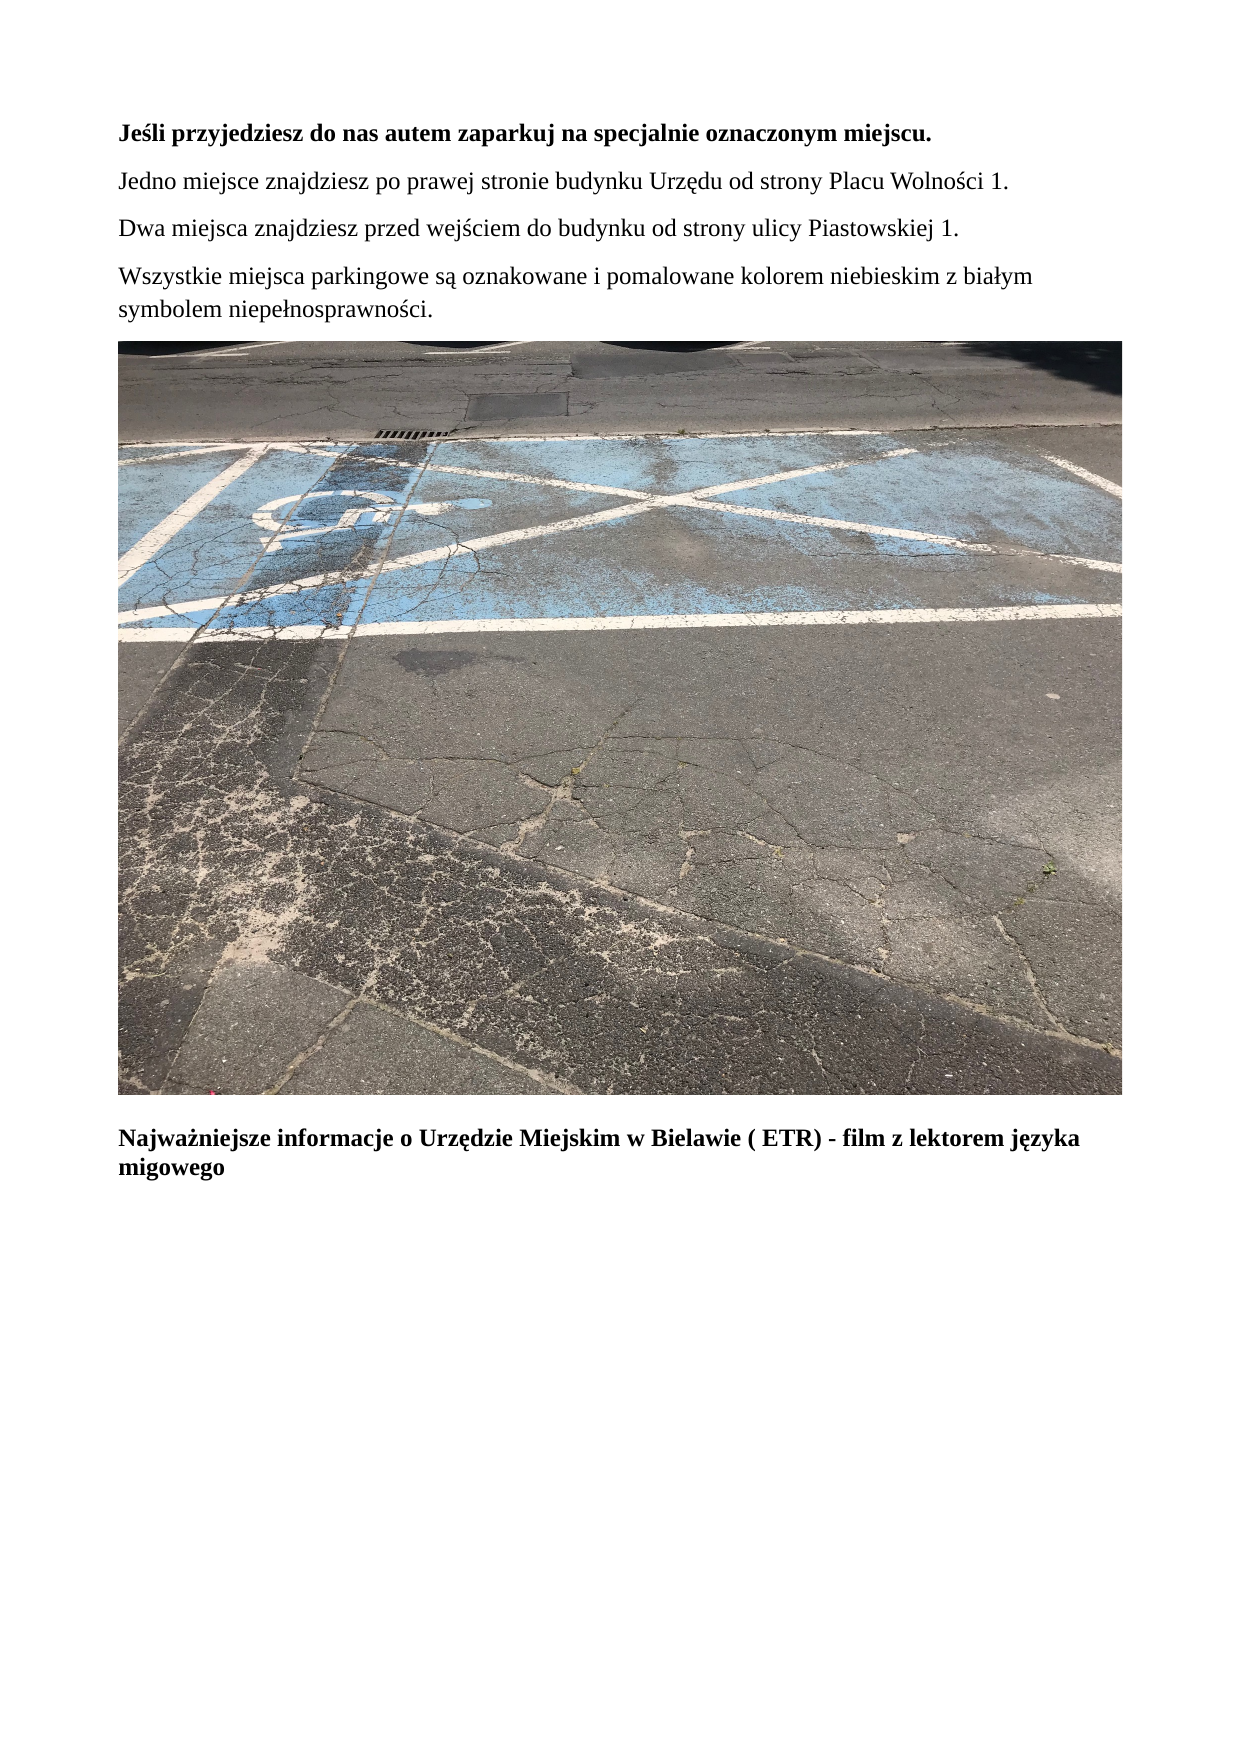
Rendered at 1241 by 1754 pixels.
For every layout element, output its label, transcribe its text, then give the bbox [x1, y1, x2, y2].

text Najważniejsze informacje o Urzędzie Miejskim w Bielawie ( ETR) - film z lektorem języka migowego [118, 1123, 1122, 1181]
picture [118, 341, 1123, 1095]
text Jeśli przyjedziesz do nas autem zaparkuj na specjalnie oznaczonym miejscu. [118, 118, 1122, 147]
text Dwa miejsca znajdziesz przed wejściem do budynku od strony ulicy Piastowskiej 1. [118, 213, 1122, 242]
text Jedno miejsce znajdziesz po prawej stronie budynku Urzędu od strony Placu Wolności 1. [118, 166, 1122, 194]
text Wszystkie miejsca parkingowe są oznakowane i pomalowane kolorem niebieskim z białym symbolem niepełnosprawności. [118, 261, 1122, 323]
